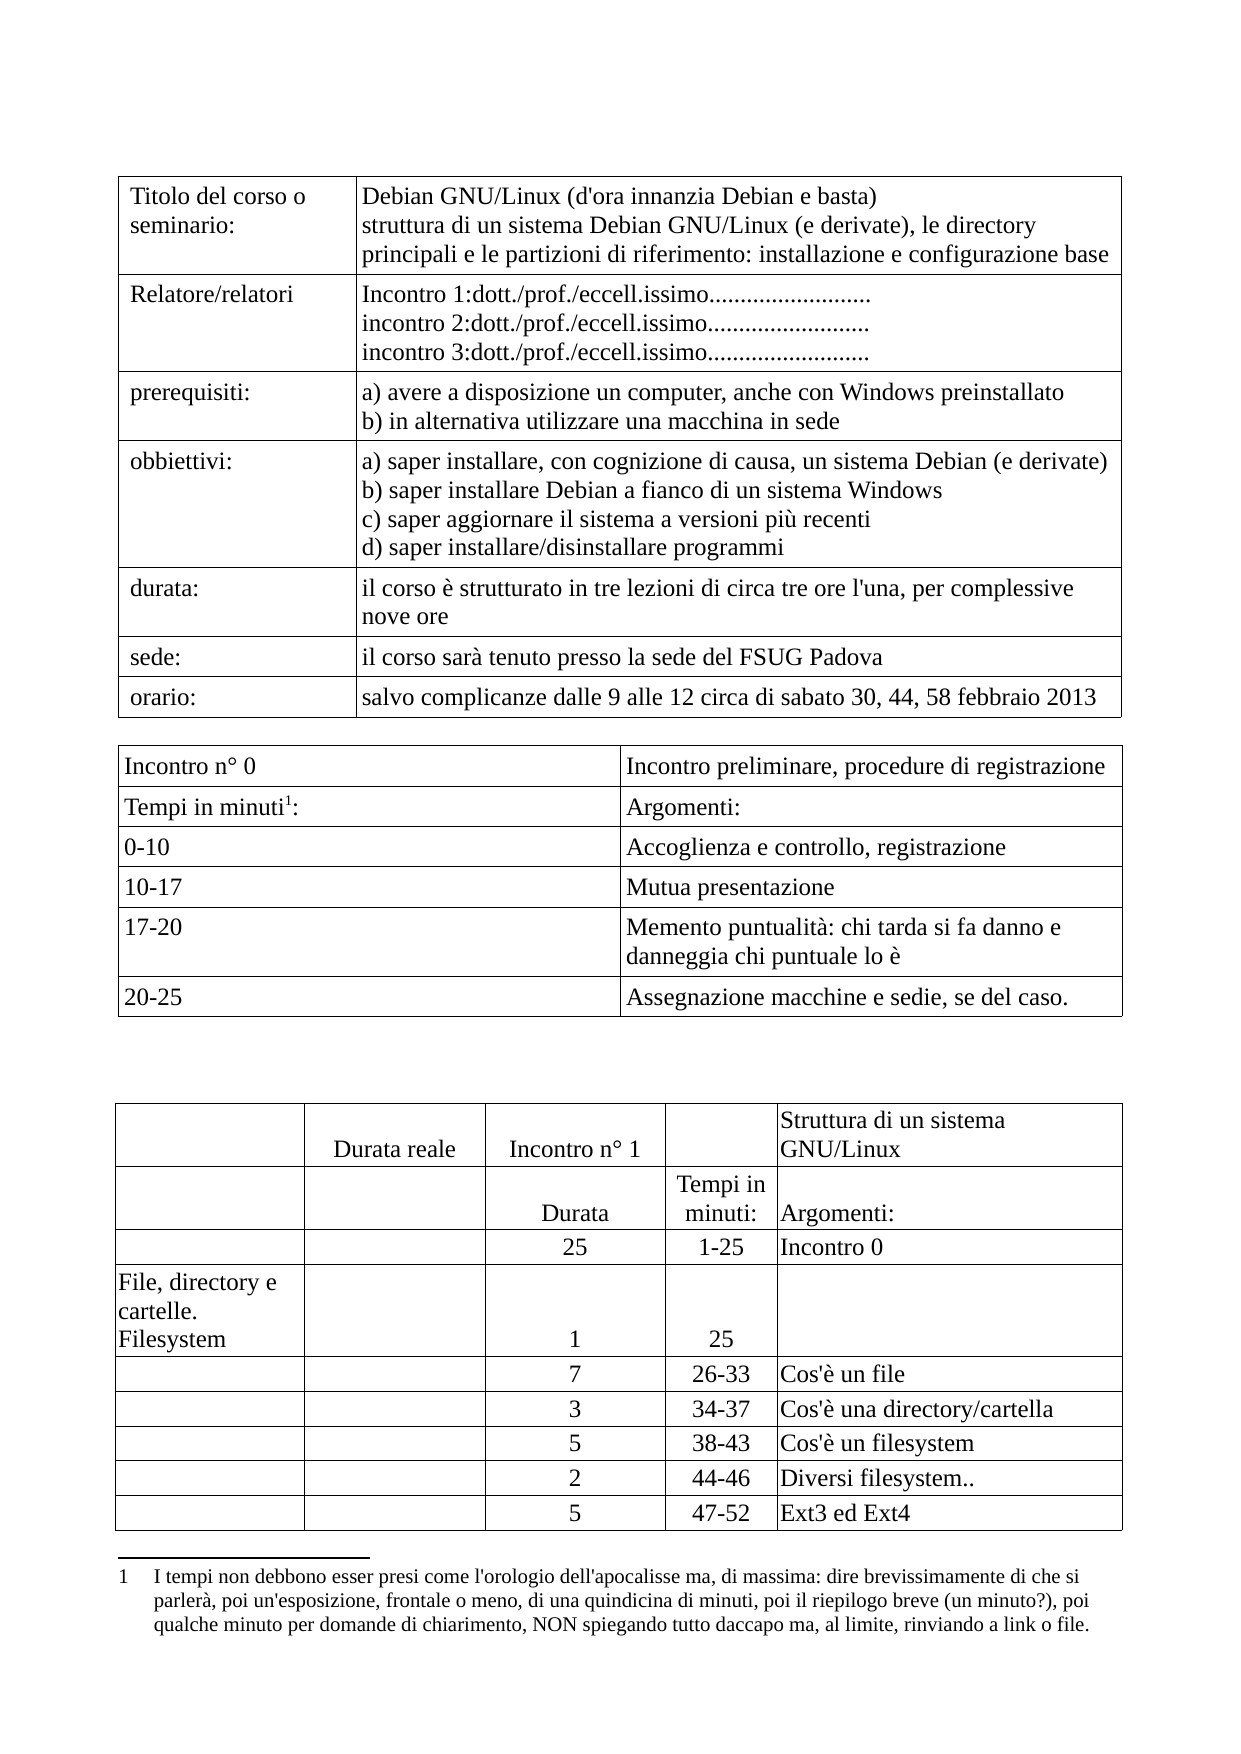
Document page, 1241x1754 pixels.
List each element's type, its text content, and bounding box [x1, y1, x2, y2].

table_cell Accoglienza e controllo, registrazione [621, 827, 1122, 866]
table_cell Cos'è un file [778, 1357, 1122, 1391]
table_cell [305, 1461, 485, 1495]
table_cell orario: [119, 677, 356, 717]
table_cell Diversi filesystem.. [778, 1461, 1122, 1495]
table_cell Tempi in minuti: [666, 1167, 777, 1229]
table_cell 5 [486, 1427, 665, 1460]
table_cell sede: [119, 637, 356, 676]
table_cell Ext3 ed Ext4 [778, 1496, 1122, 1529]
table_cell [305, 1392, 485, 1426]
table_cell 7 [486, 1357, 665, 1391]
table_header Struttura di un sistema GNU/Linux [778, 1104, 1122, 1166]
table_cell [305, 1496, 485, 1529]
table_header Incontro n° 1 [486, 1104, 665, 1166]
table_header Durata reale [305, 1104, 485, 1166]
table_cell [116, 1461, 304, 1495]
table_cell prerequisiti: [119, 372, 356, 440]
table_cell Incontro 1:dott./prof./eccell.issimo.......................... incontro 2:dott./prof./eccell.issimo.......................... incontro 3:dott./prof./eccell.issimo.......................... [357, 275, 1121, 371]
table_cell a) saper installare, con cognizione di causa, un sistema Debian (e derivate) b) saper installare Debian a fianco di un sistema Windows c) saper aggiornare il sistema a versioni più recenti d) saper installare/disinstallare programmi [357, 441, 1121, 567]
table_cell 25 [666, 1265, 777, 1356]
table_cell obbiettivi: [119, 441, 356, 567]
table_cell Incontro 0 [778, 1230, 1122, 1264]
table_cell Cos'è una directory/cartella [778, 1392, 1122, 1426]
table_cell 10-17 [119, 867, 620, 907]
table_cell [116, 1392, 304, 1426]
table_cell [305, 1427, 485, 1460]
table_cell [305, 1357, 485, 1391]
table_cell 0-10 [119, 827, 620, 866]
table_cell 3 [486, 1392, 665, 1426]
table_cell 1 [486, 1265, 665, 1356]
table_cell Argomenti: [621, 787, 1122, 826]
table_cell durata: [119, 568, 356, 636]
table_cell Tempi in minuti: [119, 787, 620, 826]
table_header [116, 1104, 304, 1166]
table_cell a) avere a disposizione un computer, anche con Windows preinstallato b) in alternativa utilizzare una macchina in sede [357, 372, 1121, 440]
table_header Debian GNU/Linux (d'ora innanzia Debian e basta) struttura di un sistema Debian GNU/Linux (e derivate), le directory principali e le partizioni di riferimento: installazione e configurazione base [357, 177, 1121, 273]
table_cell 17-20 [119, 908, 620, 976]
table_cell [116, 1496, 304, 1529]
table_cell File, directory e cartelle. Filesystem [116, 1265, 304, 1356]
table_header Incontro n° 0 [119, 746, 620, 786]
table_cell [116, 1427, 304, 1460]
table_cell il corso è strutturato in tre lezioni di circa tre ore l'una, per complessive nove ore [357, 568, 1121, 636]
table_cell [305, 1230, 485, 1264]
table_cell 34-37 [666, 1392, 777, 1426]
table_cell Memento puntualità: chi tarda si fa danno e danneggia chi puntuale lo è [621, 908, 1122, 976]
table_cell 38-43 [666, 1427, 777, 1460]
table_cell [116, 1230, 304, 1264]
table_cell 47-52 [666, 1496, 777, 1529]
table_header [666, 1104, 777, 1166]
table_cell 44-46 [666, 1461, 777, 1495]
table_cell salvo complicanze dalle 9 alle 12 circa di sabato 30, 44, 58 febbraio 2013 [357, 677, 1121, 717]
table_cell 1-25 [666, 1230, 777, 1264]
table_cell [116, 1357, 304, 1391]
table_header Incontro preliminare, procedure di registrazione [621, 746, 1122, 786]
table_cell 5 [486, 1496, 665, 1529]
table_cell 25 [486, 1230, 665, 1264]
table_header Titolo del corso o seminario: [119, 177, 356, 273]
table_cell [305, 1265, 485, 1356]
table_cell Assegnazione macchine e sedie, se del caso. [621, 977, 1122, 1016]
table_cell 20-25 [119, 977, 620, 1016]
table_cell [116, 1167, 304, 1229]
table_cell Cos'è un filesystem [778, 1427, 1122, 1460]
table_cell Durata [486, 1167, 665, 1229]
table_cell il corso sarà tenuto presso la sede del FSUG Padova [357, 637, 1121, 676]
table_cell 26-33 [666, 1357, 777, 1391]
table_cell Relatore/relatori [119, 275, 356, 371]
table_cell Argomenti: [778, 1167, 1122, 1229]
table_cell 2 [486, 1461, 665, 1495]
table_cell [778, 1265, 1122, 1356]
table_cell [305, 1167, 485, 1229]
table_cell Mutua presentazione [621, 867, 1122, 907]
